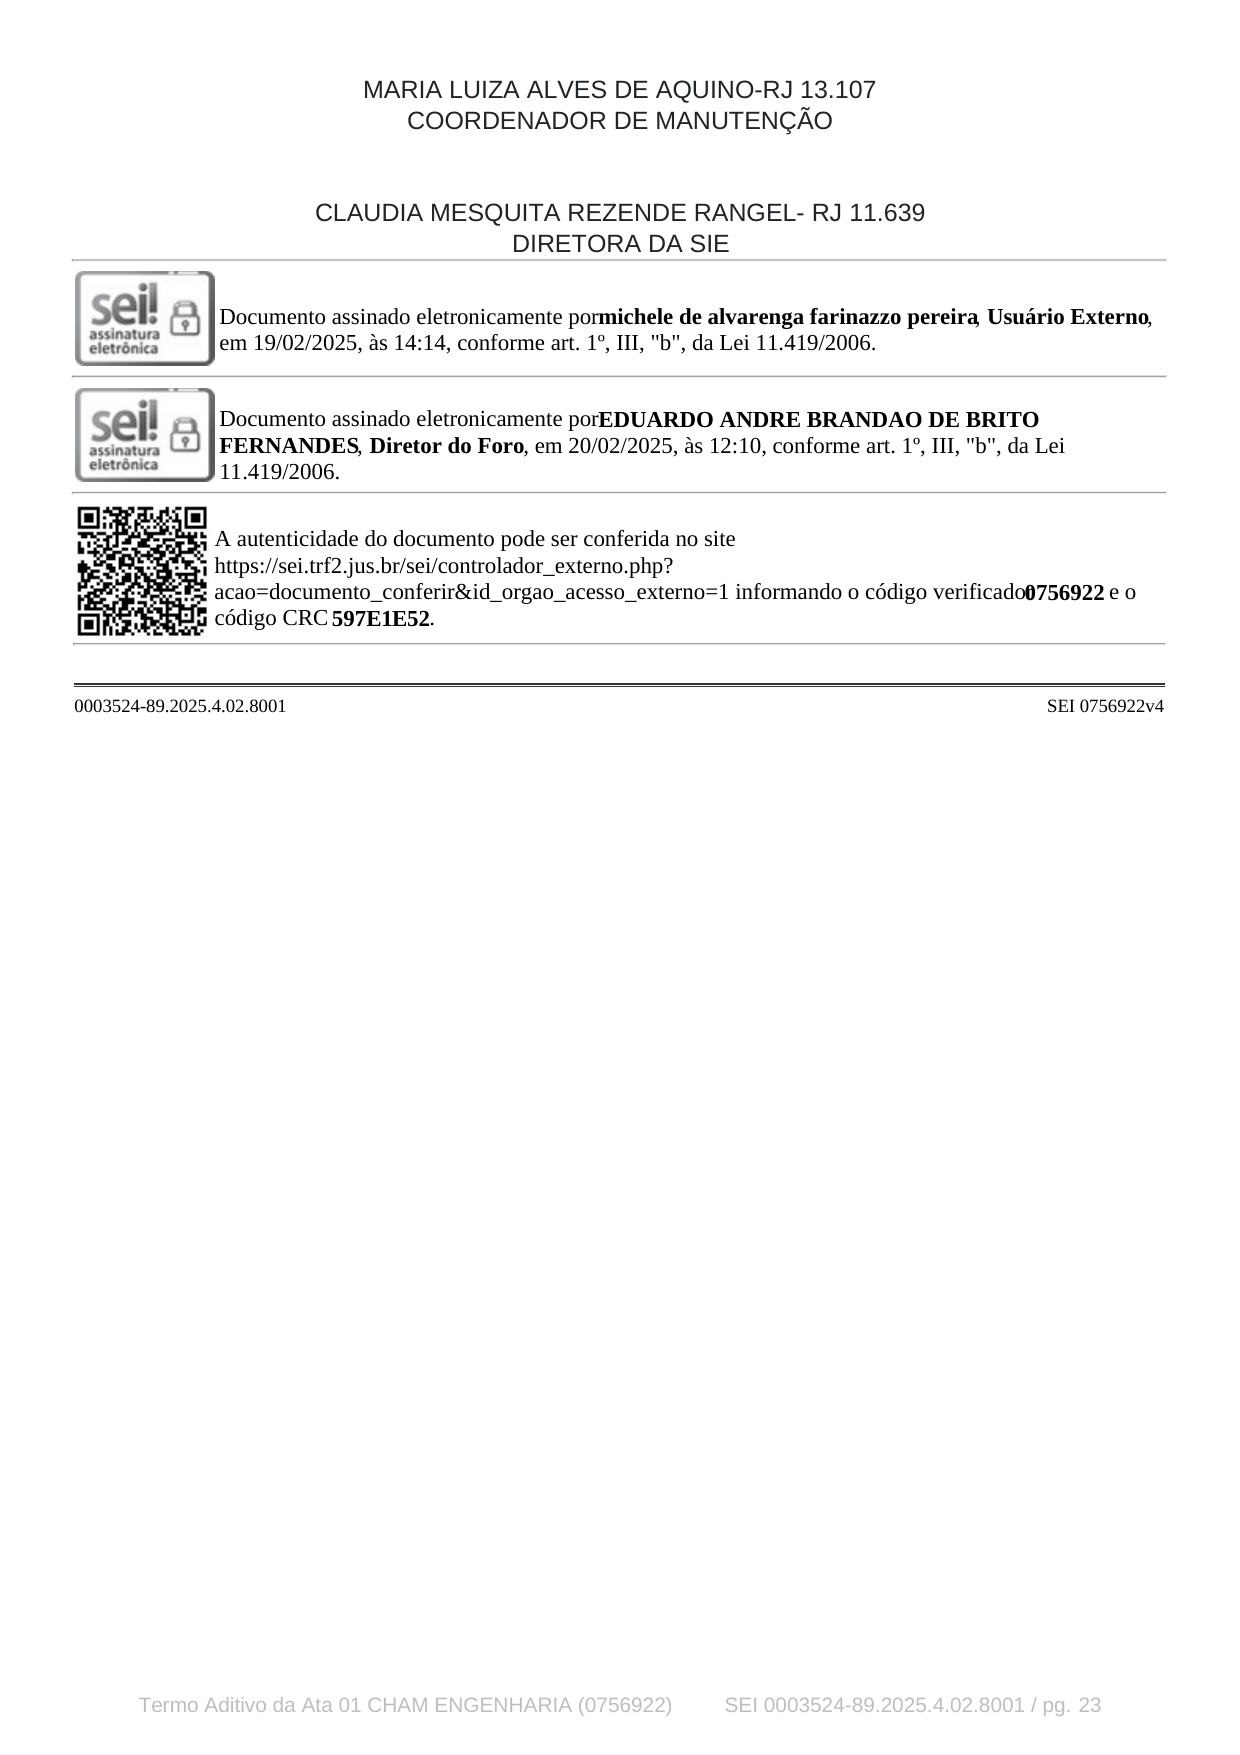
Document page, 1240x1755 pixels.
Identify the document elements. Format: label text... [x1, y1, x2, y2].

text CLAUDIA MESQUITA REZENDE RANGEL- RJ 11.639 [76, 198, 1165, 227]
text MARIA LUIZA ALVES DE AQUINO-RJ 13.107 [76, 75, 1164, 104]
text COORDENADOR DE MANUTENÇÃO [76, 106, 1164, 134]
text DIRETORA DA SIE [76, 229, 1166, 257]
